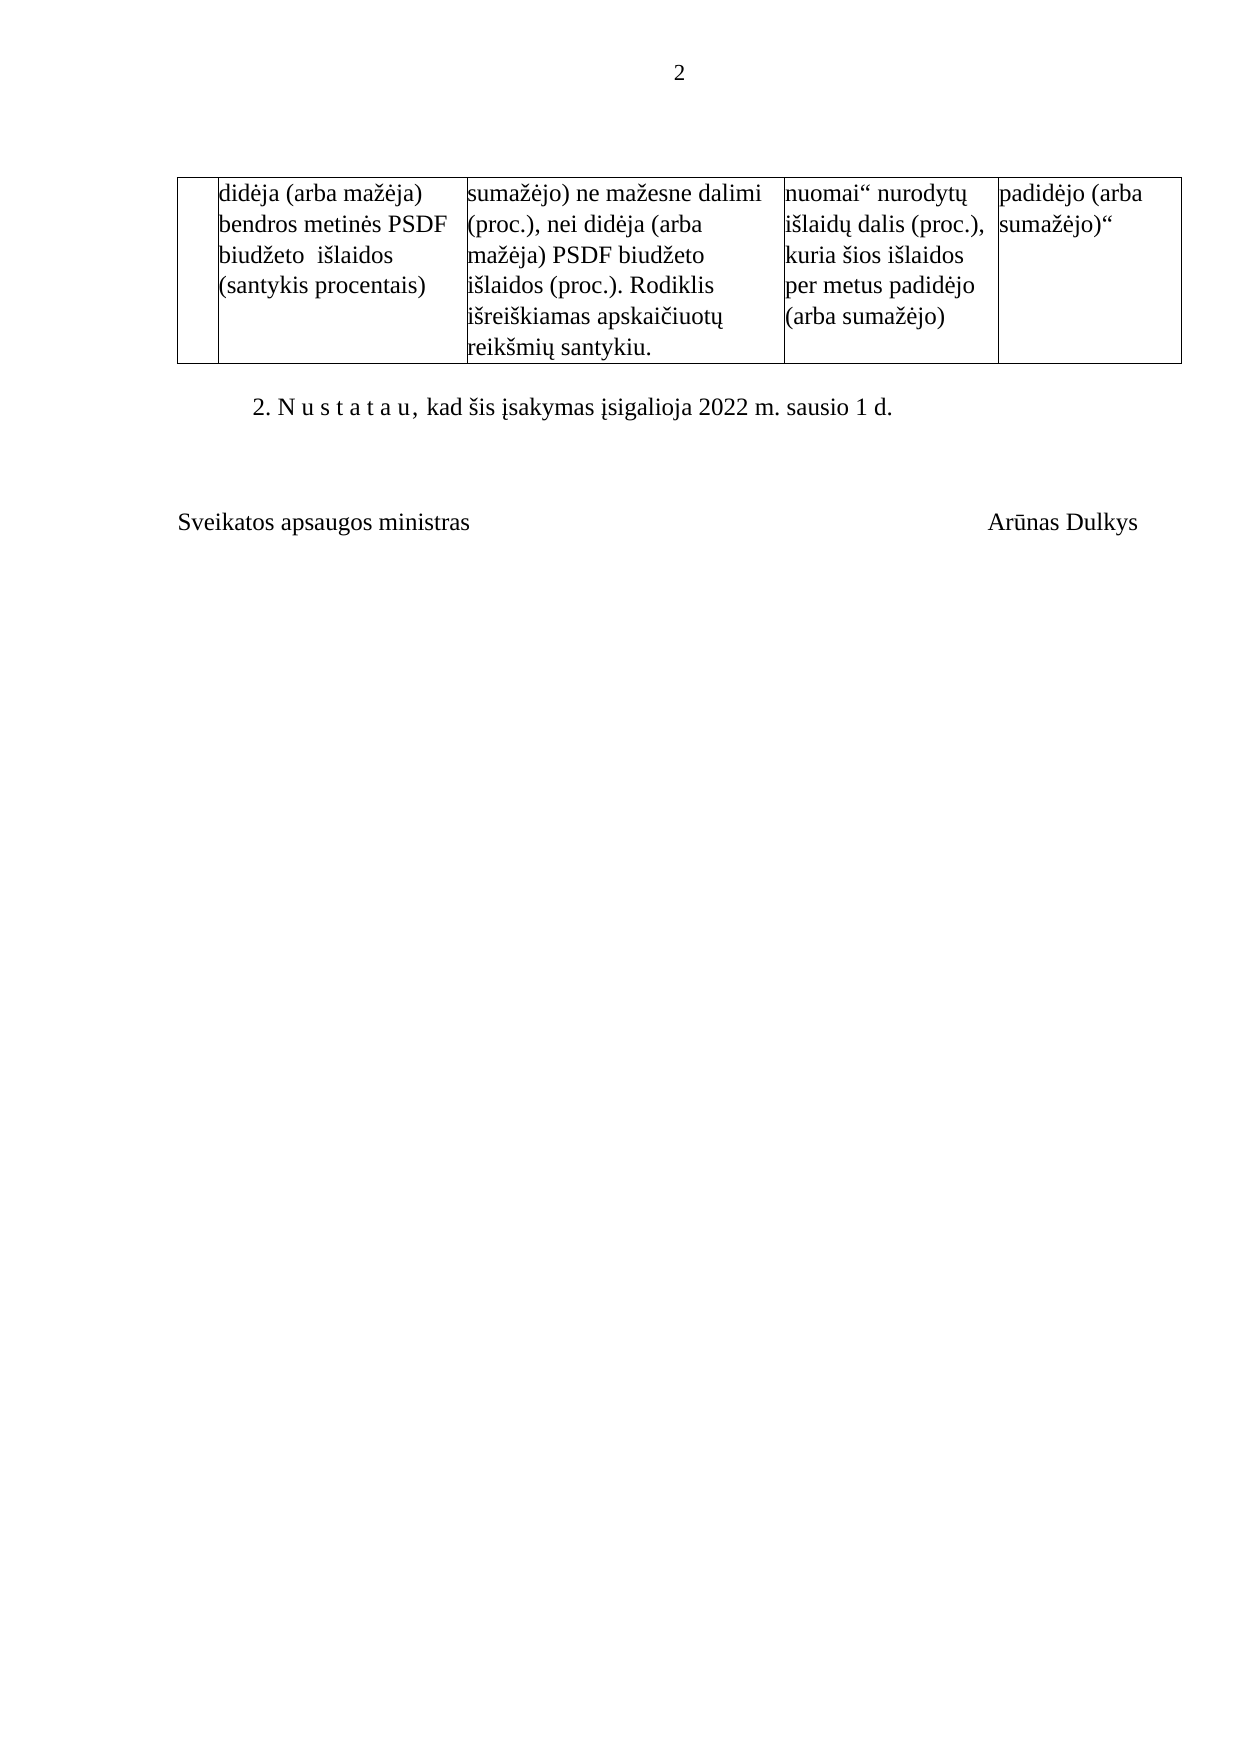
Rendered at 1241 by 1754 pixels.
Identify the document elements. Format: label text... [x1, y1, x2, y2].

table_header „16 [178, 178, 218, 363]
table_header nuomai“ nurodytų išlaidų dalis (proc.), kuria šios išlaidos per metus padidėjo (arba sumažėjo) [785, 178, 998, 363]
table_header padidėjo (arba sumažėjo)“ [999, 178, 1181, 363]
text 2. Nustatau, kad šis įsakymas įsigalioja 2022 m. sausio 1 d. [177, 392, 1181, 421]
table_header sumažėjo) ne mažesne dalimi (proc.), nei didėja (arba mažėja) PSDF biudžeto išlaidos (proc.). Rodiklis išreiškiamas apskaičiuotų reikšmių santykiu. [468, 178, 784, 363]
text Sveikatos apsaugos ministras Arūnas Dulkys [177, 507, 1181, 536]
table_header PSDF biudžeto rodiklių patvirtinimo įstatyme nurodytų metinių išlaidų vaistams, MPP ir medicinos priemonių nuomai sumos padidėjimas (arba sumažėjimas) ne mažesne dalimi, nei didėja (arba mažėja) bendros metinės PSDF biudžeto išlaidos (santykis procentais) [219, 178, 467, 363]
